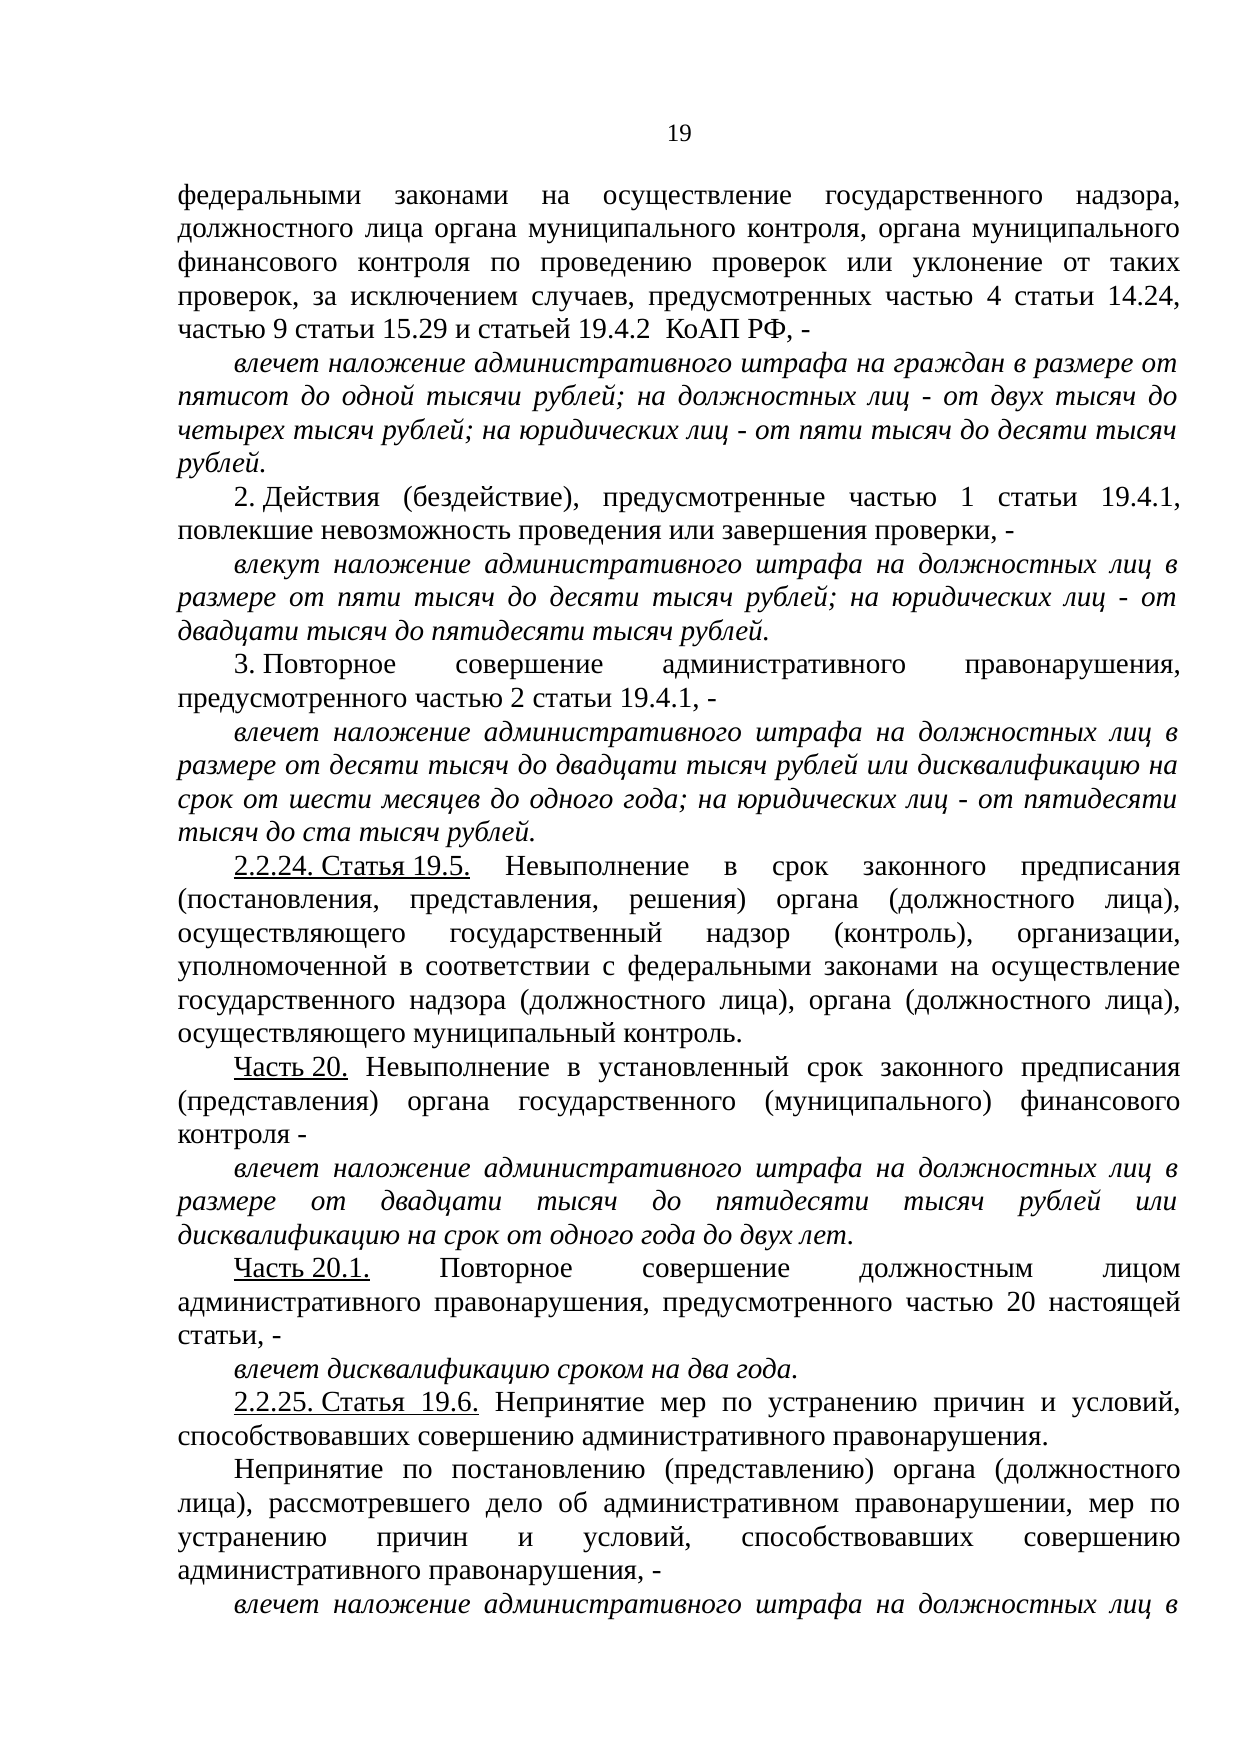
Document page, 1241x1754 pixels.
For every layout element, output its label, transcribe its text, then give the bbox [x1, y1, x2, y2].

text Непринятие по постановлению (представлению) органа (должностного лица), рассмотревшего дело об административном правонарушении, мер по устранению причин и условий, способствовавших совершению административного правонарушения, - [177, 1452, 1181, 1586]
text 2.2.25. Статья 19.6. Непринятие мер по устранению причин и условий, способствовавших совершению административного правонарушения. [177, 1384, 1181, 1452]
text Часть 20. Невыполнение в установленный срок законного предписания (представления) органа государственного (муниципального) финансового контроля - [177, 1049, 1181, 1150]
text влекут наложение административного штрафа на должностных лиц в размере от пяти тысяч до десяти тысяч рублей; на юридических лиц - от двадцати тысяч до пятидесяти тысяч рублей. [177, 546, 1181, 647]
text влечет наложение административного штрафа на должностных лиц в размере от двадцати тысяч до пятидесяти тысяч рублей или дисквалификацию на срок от одного года до двух лет. [177, 1150, 1181, 1250]
text влечет наложение административного штрафа на граждан в размере от пятисот до одной тысячи рублей; на должностных лиц - от двух тысяч до четырех тысяч рублей; на юридических лиц - от пяти тысяч до десяти тысяч рублей. [177, 345, 1181, 479]
text 3. Повторное совершение административного правонарушения, предусмотренного частью 2 статьи 19.4.1, - [177, 647, 1181, 714]
text влечет наложение административного штрафа на должностных лиц в размере от десяти тысяч до двадцати тысяч рублей или дисквалификацию на срок от шести месяцев до одного года; на юридических лиц - от пятидесяти тысяч до ста тысяч рублей. [177, 714, 1181, 848]
text влечет дисквалификацию сроком на два года. [177, 1351, 1181, 1384]
text федеральными законами на осуществление государственного надзора, должностного лица органа муниципального контроля, органа муниципального финансового контроля по проведению проверок или уклонение от таких проверок, за исключением случаев, предусмотренных частью 4 статьи 14.24, частью 9 статьи 15.29 и статьей 19.4.2 КоАП РФ, - [177, 177, 1181, 345]
text влечет наложение административного штрафа на должностных лиц в [177, 1586, 1181, 1619]
text 2.2.24. Статья 19.5. Невыполнение в срок законного предписания (постановления, представления, решения) органа (должностного лица), осуществляющего государственный надзор (контроль), организации, уполномоченной в соответствии с федеральными законами на осуществление государственного надзора (должностного лица), органа (должностного лица), осуществляющего муниципальный контроль. [177, 848, 1181, 1049]
text 2. Действия (бездействие), предусмотренные частью 1 статьи 19.4.1, повлекшие невозможность проведения или завершения проверки, - [177, 479, 1181, 546]
text Часть 20.1. Повторное совершение должностным лицом административного правонарушения, предусмотренного частью 20 настоящей статьи, - [177, 1250, 1181, 1351]
